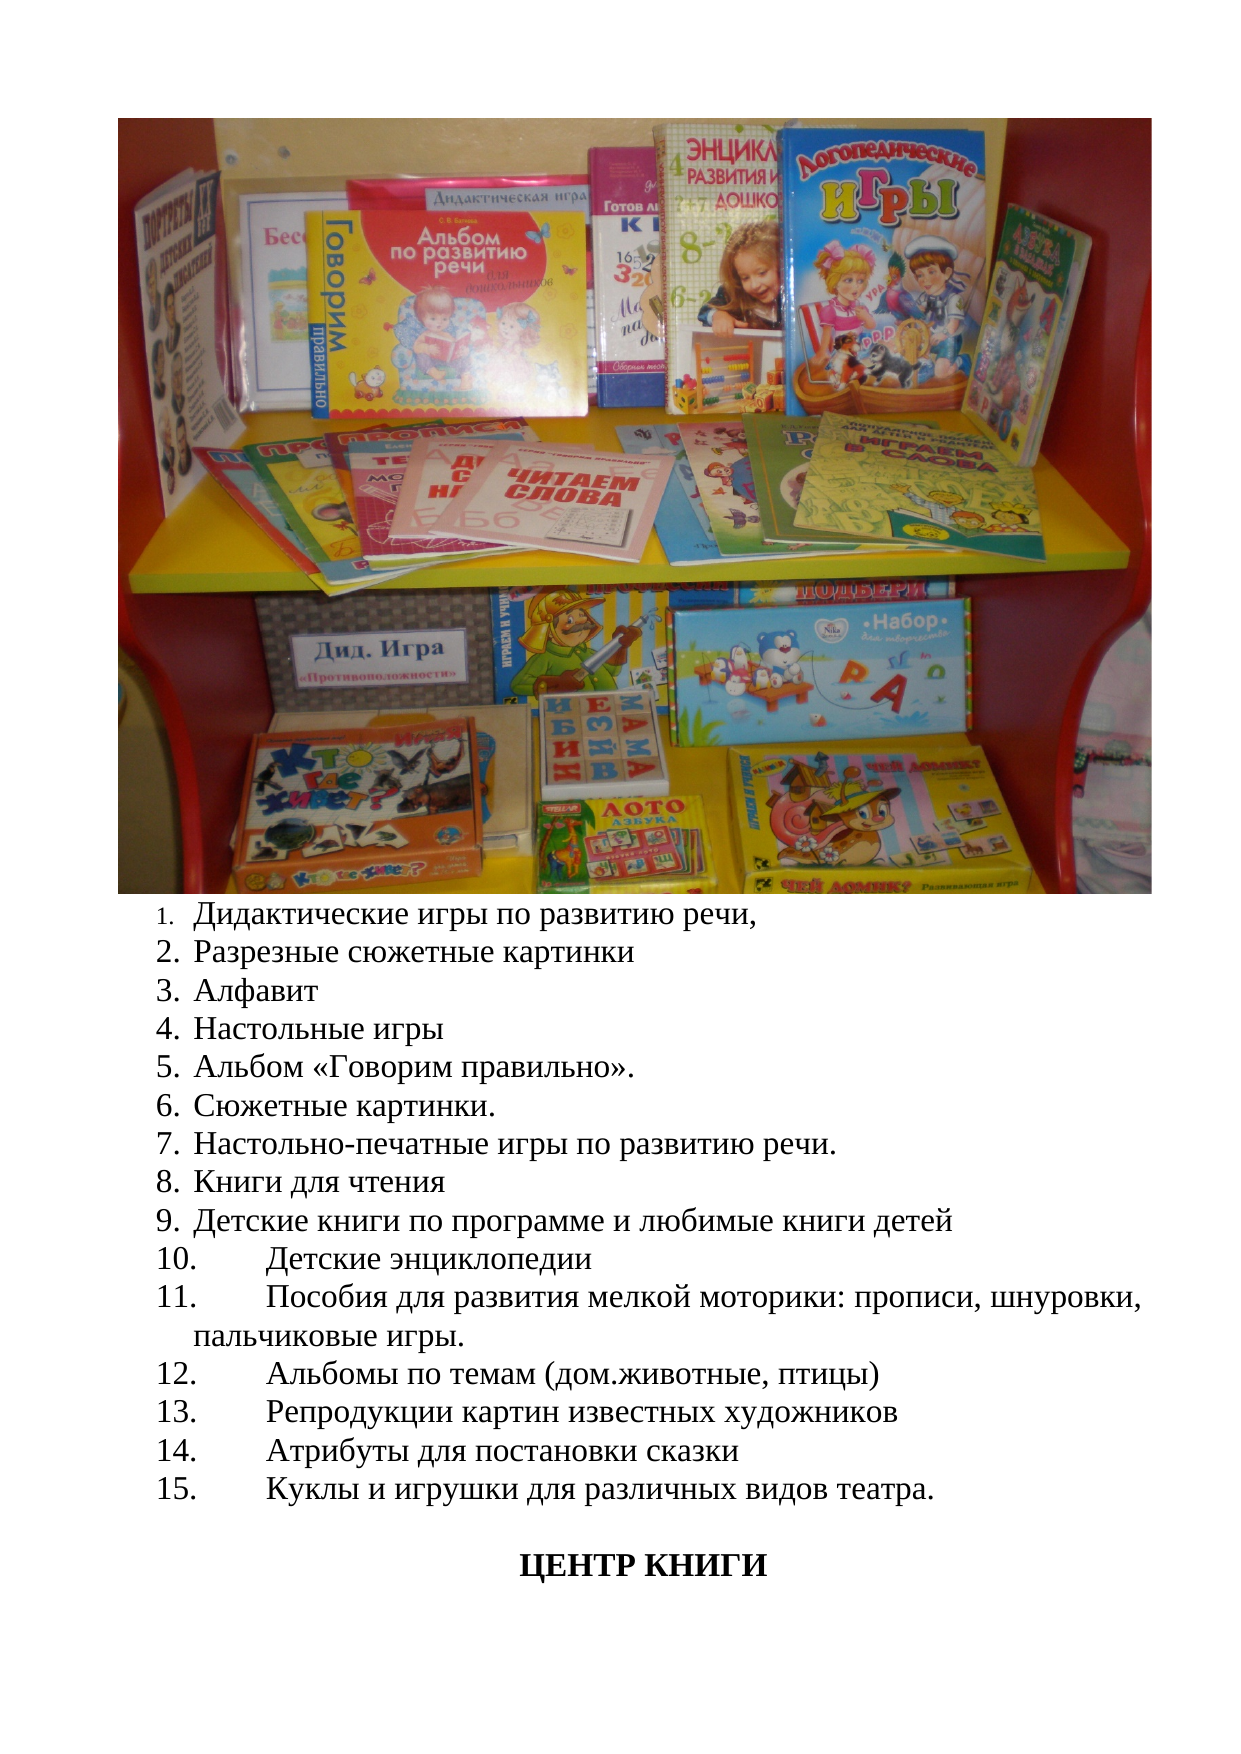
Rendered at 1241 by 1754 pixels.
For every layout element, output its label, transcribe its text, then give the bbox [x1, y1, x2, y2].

list Разрезные сюжетные картинки [156, 932, 1152, 970]
list Детские книги по программе и любимые книги детей [156, 1200, 1152, 1238]
list Пособия для развития мелкой моторики: прописи, шнуровки, пальчиковые игры. [156, 1277, 1152, 1353]
list Атрибуты для постановки сказки [156, 1430, 1152, 1468]
text ЦЕНТР КНИГИ [118, 1545, 1152, 1583]
list Сюжетные картинки. [156, 1085, 1152, 1123]
list Альбом «Говорим правильно». [156, 1047, 1152, 1085]
list Дидактические игры по развитию речи, [156, 894, 1152, 932]
list Настольные игры [156, 1008, 1152, 1047]
list Альбомы по темам (дом.животные, птицы) [156, 1353, 1152, 1392]
list Книги для чтения [156, 1162, 1152, 1200]
list Детские энциклопедии [156, 1238, 1152, 1277]
list Репродукции картин известных художников [156, 1392, 1152, 1430]
picture [118, 118, 1152, 894]
list Алфавит [156, 970, 1152, 1008]
list Куклы и игрушки для различных видов театра. [156, 1468, 1152, 1507]
list Настольно-печатные игры по развитию речи. [156, 1123, 1152, 1162]
